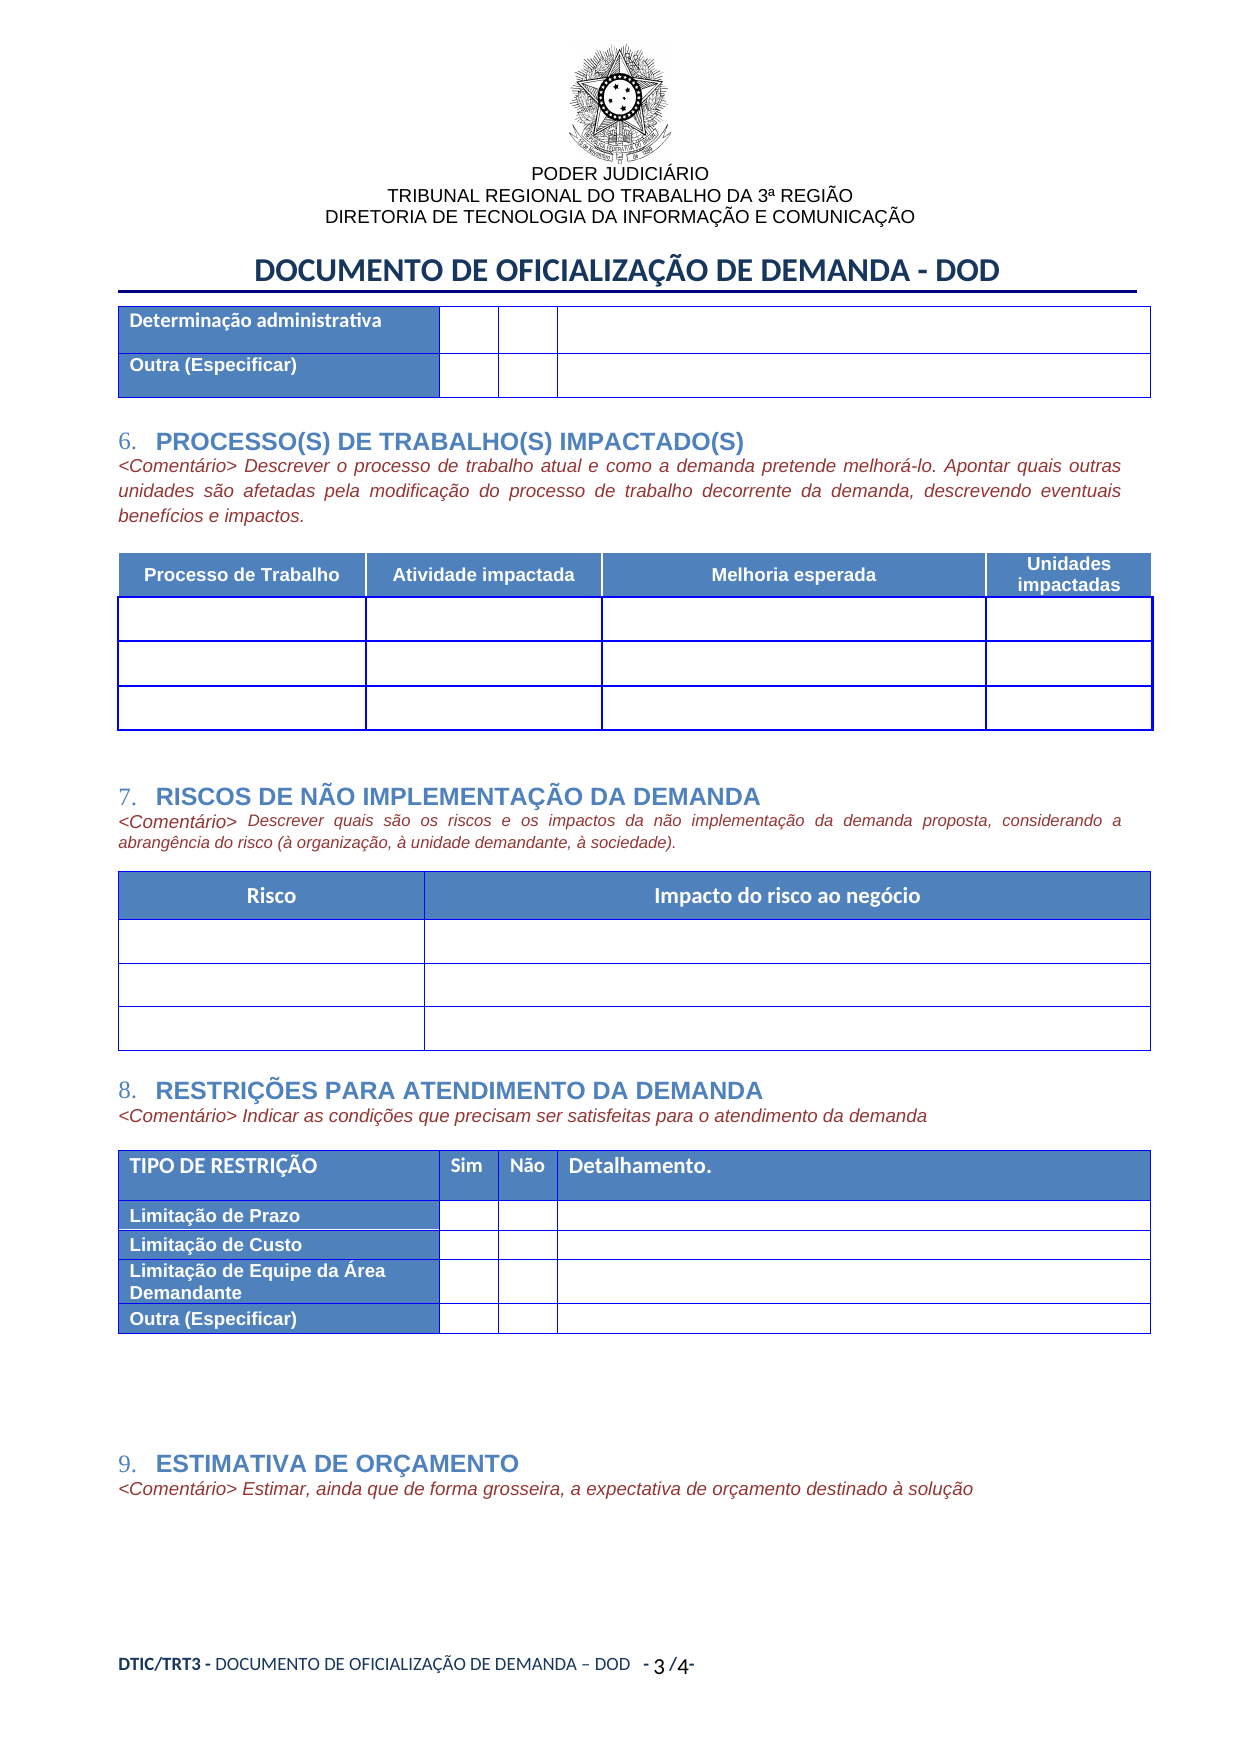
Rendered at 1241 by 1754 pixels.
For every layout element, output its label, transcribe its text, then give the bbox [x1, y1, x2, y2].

table_cell [603, 642, 985, 685]
table_header Impacto do risco ao negócio [425, 872, 1150, 919]
table_cell Outra (Especificar) [119, 1304, 439, 1333]
table_cell [499, 1201, 557, 1229]
table_header Não [499, 1151, 557, 1200]
subtitle <Comentário> Descrever quais são os riscos e os impactos da não implementação da demanda proposta, considerando a abrangência do risco (à organização, à unidade demandante, à sociedade). [118, 811, 1122, 852]
table_cell [558, 1231, 1150, 1259]
subtitle <Comentário> Indicar as condições que precisam ser satisfeitas para o atendimento da demanda [118, 1104, 1122, 1126]
table_cell [119, 1007, 424, 1049]
table_cell [499, 1304, 557, 1333]
table_cell [119, 598, 365, 640]
subtitle <Comentário> Descrever o processo de trabalho atual e como a demanda pretende melhorá-lo. Apontar quais outras unidades são afetadas pela modificação do processo de trabalho decorrente da demanda, descrevendo eventuais benefícios e impactos. [118, 455, 1122, 526]
table_header Melhoria esperada [603, 553, 985, 596]
table_cell [558, 307, 1150, 353]
table_cell [499, 1231, 557, 1259]
table_cell [440, 307, 498, 353]
table_cell [119, 920, 424, 963]
table_header Unidades impactadas [987, 553, 1151, 596]
table_cell [425, 920, 1150, 963]
table_cell [367, 598, 601, 640]
table_cell [987, 687, 1151, 729]
table_cell Limitação de Custo [119, 1231, 439, 1259]
table_cell [440, 1304, 498, 1333]
table_cell [119, 687, 365, 729]
subtitle ESTIMATIVA DE ORÇAMENTO [118, 1449, 1122, 1478]
table_cell [119, 642, 365, 685]
table_cell [440, 1201, 498, 1229]
table_cell [987, 598, 1151, 640]
table_cell [440, 1260, 498, 1303]
table_cell [440, 354, 498, 397]
table_cell Limitação de Equipe da Área Demandante [119, 1260, 439, 1303]
table_cell Determinação administrativa [119, 307, 439, 353]
table_cell [558, 1201, 1150, 1229]
table_cell [425, 1007, 1150, 1049]
table_cell [499, 307, 557, 353]
subtitle RISCOS DE NÃO IMPLEMENTAÇÃO DA DEMANDA [118, 782, 1122, 811]
table_cell [603, 598, 985, 640]
table_header Processo de Trabalho [119, 553, 365, 596]
subtitle <Comentário> Estimar, ainda que de forma grosseira, a expectativa de orçamento destinado à solução [118, 1478, 1122, 1499]
subtitle PROCESSO(S) DE TRABALHO(S) IMPACTADO(S) [118, 426, 1122, 455]
table_header TIPO DE RESTRIÇÃO [119, 1151, 439, 1200]
table_cell Limitação de Prazo [119, 1201, 439, 1229]
table_cell [425, 964, 1150, 1006]
subtitle RESTRIÇÕES PARA ATENDIMENTO DA DEMANDA [118, 1076, 1122, 1104]
table_cell [440, 1231, 498, 1259]
table_cell [499, 1260, 557, 1303]
table_cell [119, 964, 424, 1006]
table_header Sim [440, 1151, 498, 1200]
table_cell [499, 354, 557, 397]
table_cell [558, 1304, 1150, 1333]
table_cell [603, 687, 985, 729]
table_cell Outra (Especificar) [119, 354, 439, 397]
table_cell [558, 354, 1150, 397]
table_header Atividade impactada [367, 553, 601, 596]
table_cell [558, 1260, 1150, 1303]
table_cell [987, 642, 1151, 685]
table_header Risco [119, 872, 424, 919]
table_header Detalhamento. [558, 1151, 1150, 1200]
table_cell [367, 687, 601, 729]
table_cell [367, 642, 601, 685]
